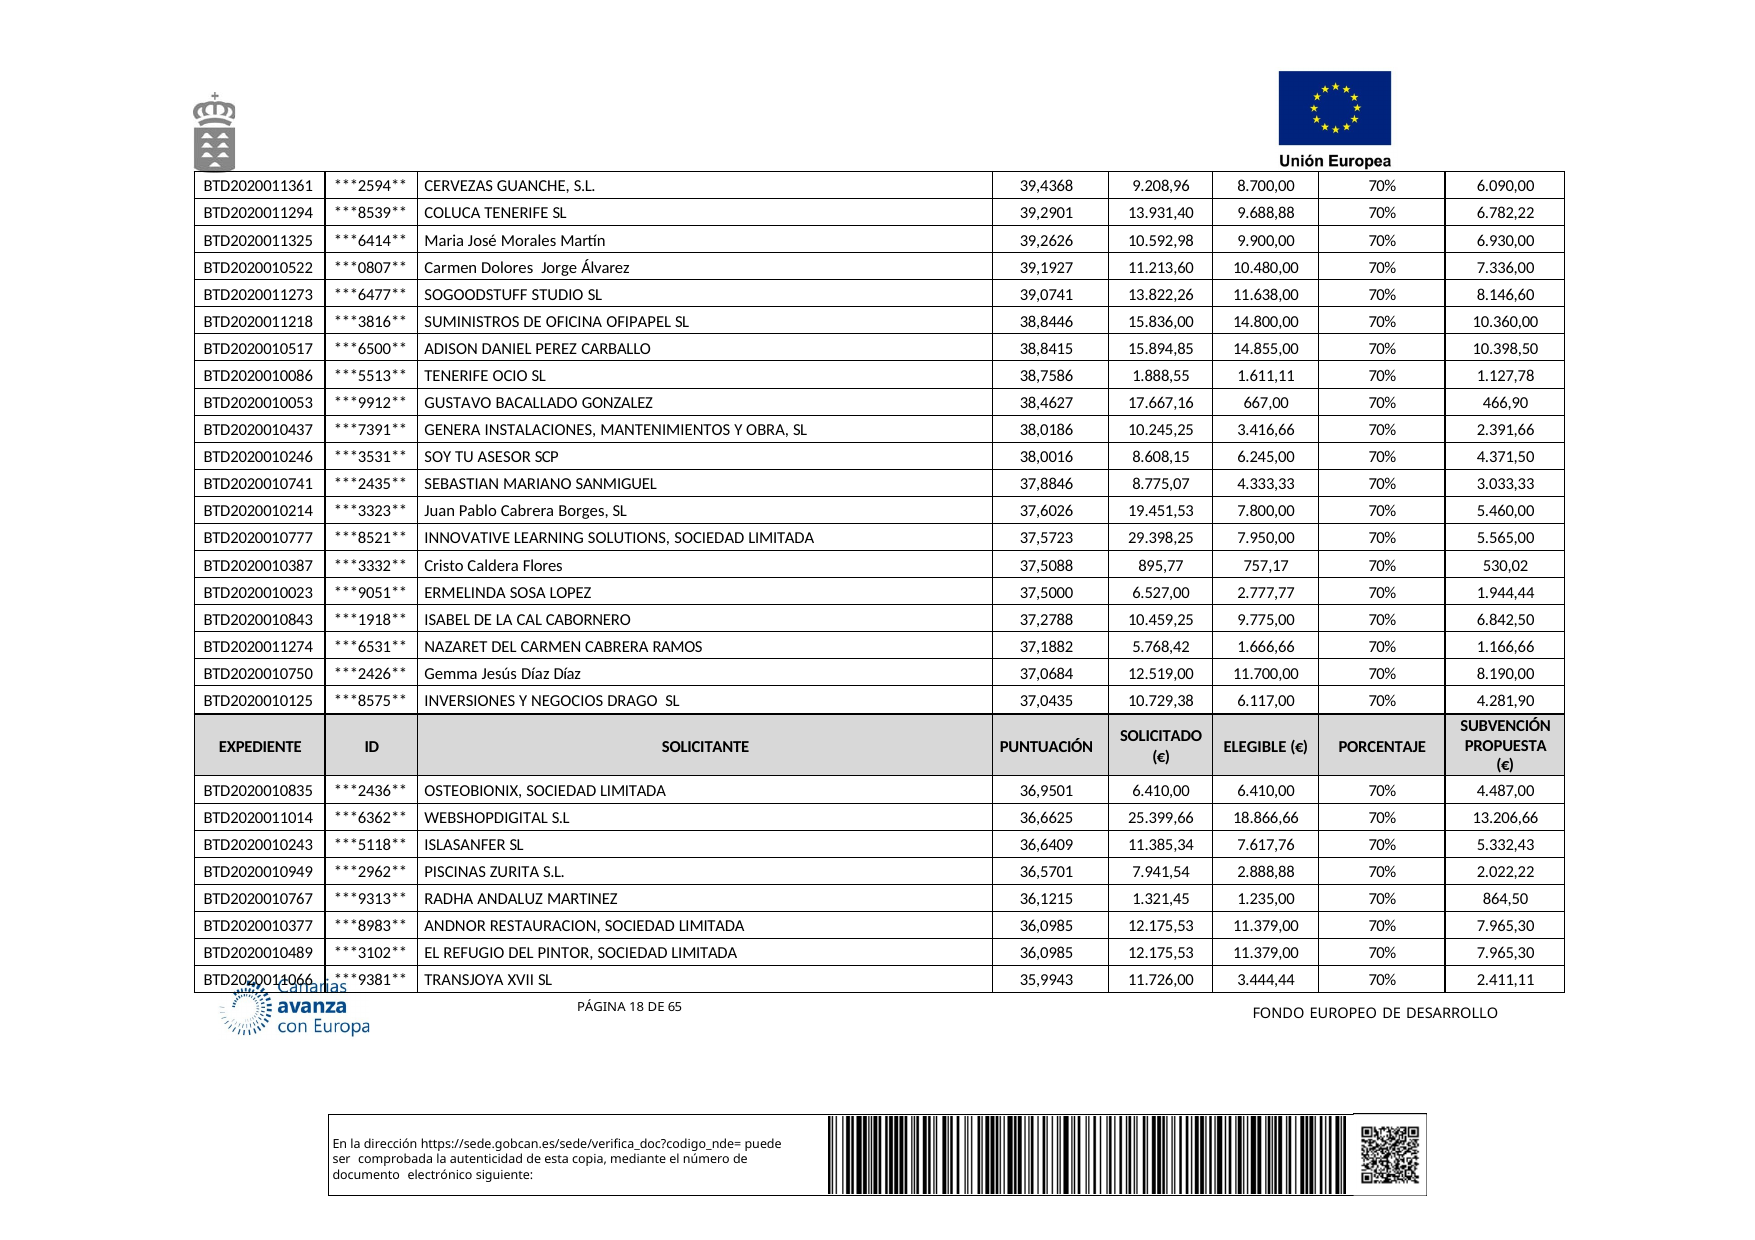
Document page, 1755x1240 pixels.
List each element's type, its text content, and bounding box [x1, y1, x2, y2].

table_cell 7.965,30 [1446, 939, 1564, 965]
table_cell 6.410,00 [1213, 776, 1318, 802]
table_cell ISLASANFER SL [418, 831, 992, 857]
table_cell ***6362** [326, 804, 417, 829]
table_cell 70% [1319, 632, 1444, 658]
table_cell BTD2020011361 [195, 172, 324, 198]
table_cell ***8521** [326, 524, 417, 550]
table_header SOLICITADO (€) [1109, 715, 1212, 775]
table_cell 39,0741 [993, 280, 1108, 306]
table_cell 1.321,45 [1109, 885, 1212, 911]
table_cell BTD2020010489 [195, 939, 324, 965]
table_cell 14.855,00 [1213, 334, 1318, 360]
table_cell BTD2020010835 [195, 776, 324, 802]
table_cell BTD2020011066 [195, 966, 324, 992]
table_cell 9.208,96 [1109, 172, 1212, 198]
table_cell PISCINAS ZURITA S.L. [418, 858, 992, 884]
table_cell 15.894,85 [1109, 334, 1212, 360]
table_cell NAZARET DEL CARMEN CABRERA RAMOS [418, 632, 992, 658]
table_cell SUMINISTROS DE OFICINA OFIPAPEL SL [418, 307, 992, 333]
table_cell 11.726,00 [1109, 966, 1212, 992]
table_cell BTD2020010387 [195, 551, 324, 577]
table_cell 3.416,66 [1213, 416, 1318, 442]
table_cell SOY TU ASESOR SCP [418, 443, 992, 469]
table_cell 70% [1319, 280, 1444, 306]
table_cell ***6500** [326, 334, 417, 360]
table_cell INVERSIONES Y NEGOCIOS DRAGO SL [418, 686, 992, 712]
table_cell Gemma Jesús Díaz Díaz [418, 659, 992, 685]
table_cell 864,50 [1446, 885, 1564, 911]
table_cell ***0807** [326, 253, 417, 279]
table_cell TRANSJOYA XVII SL [418, 966, 992, 992]
table_cell 70% [1319, 605, 1444, 631]
table_cell 5.565,00 [1446, 524, 1564, 550]
table_cell 9.900,00 [1213, 226, 1318, 252]
table_cell Juan Pablo Cabrera Borges, SL [418, 497, 992, 523]
table_cell 1.166,66 [1446, 632, 1564, 658]
table_cell 6.842,50 [1446, 605, 1564, 631]
table_cell SOGOODSTUFF STUDIO SL [418, 280, 992, 306]
table_cell 1.888,55 [1109, 361, 1212, 387]
table_cell BTD2020010086 [195, 361, 324, 387]
table_cell 7.336,00 [1446, 253, 1564, 279]
table_cell 7.941,54 [1109, 858, 1212, 884]
table_cell ***3332** [326, 551, 417, 577]
table_cell 37,5088 [993, 551, 1108, 577]
table_cell 8.775,07 [1109, 470, 1212, 496]
table_cell WEBSHOPDIGITAL S.L [418, 804, 992, 829]
table_cell 11.385,34 [1109, 831, 1212, 857]
table_cell 1.944,44 [1446, 578, 1564, 604]
table_cell ANDNOR RESTAURACION, SOCIEDAD LIMITADA [418, 912, 992, 938]
table_cell 37,5000 [993, 578, 1108, 604]
table_cell ***3816** [326, 307, 417, 333]
table_cell CERVEZAS GUANCHE, S.L. [418, 172, 992, 198]
table_cell 895,77 [1109, 551, 1212, 577]
table_cell 36,6625 [993, 804, 1108, 829]
table_cell TENERIFE OCIO SL [418, 361, 992, 387]
table_cell 70% [1319, 470, 1444, 496]
table_cell 70% [1319, 389, 1444, 414]
table_cell 19.451,53 [1109, 497, 1212, 523]
table_cell 6.117,00 [1213, 686, 1318, 712]
table_cell 757,17 [1213, 551, 1318, 577]
table_cell ***9912** [326, 389, 417, 414]
table_cell BTD2020011325 [195, 226, 324, 252]
table_cell 39,2901 [993, 199, 1108, 225]
table_cell 70% [1319, 912, 1444, 938]
table_cell 70% [1319, 199, 1444, 225]
table_cell BTD2020010246 [195, 443, 324, 469]
table_cell 70% [1319, 416, 1444, 442]
table_cell 70% [1319, 361, 1444, 387]
table_cell BTD2020011218 [195, 307, 324, 333]
table_cell ***2436** [326, 776, 417, 802]
table_cell 70% [1319, 334, 1444, 360]
table_cell 13.931,40 [1109, 199, 1212, 225]
table_cell 11.379,00 [1213, 912, 1318, 938]
table_cell 4.281,90 [1446, 686, 1564, 712]
table_cell ***5118** [326, 831, 417, 857]
table_cell 11.213,60 [1109, 253, 1212, 279]
table_cell 15.836,00 [1109, 307, 1212, 333]
table_cell 29.398,25 [1109, 524, 1212, 550]
table_cell 6.245,00 [1213, 443, 1318, 469]
table_cell ***3323** [326, 497, 417, 523]
table_cell 2.411,11 [1446, 966, 1564, 992]
table_cell BTD2020010125 [195, 686, 324, 712]
table_cell BTD2020010214 [195, 497, 324, 523]
table_cell ***8575** [326, 686, 417, 712]
table_cell BTD2020010377 [195, 912, 324, 938]
table_cell 10.459,25 [1109, 605, 1212, 631]
table_cell 1.666,66 [1213, 632, 1318, 658]
table_cell 7.800,00 [1213, 497, 1318, 523]
table_cell BTD2020011294 [195, 199, 324, 225]
table_cell ***2426** [326, 659, 417, 685]
table_cell 12.175,53 [1109, 912, 1212, 938]
table_cell 70% [1319, 578, 1444, 604]
table_cell ***1918** [326, 605, 417, 631]
table_cell 10.360,00 [1446, 307, 1564, 333]
table_cell 70% [1319, 172, 1444, 198]
table_cell 37,0435 [993, 686, 1108, 712]
table_cell 11.379,00 [1213, 939, 1318, 965]
table_cell 39,2626 [993, 226, 1108, 252]
table_cell BTD2020010023 [195, 578, 324, 604]
table_cell 38,0016 [993, 443, 1108, 469]
table_cell 36,0985 [993, 912, 1108, 938]
table_cell BTD2020010750 [195, 659, 324, 685]
table_cell ***9381** [326, 966, 417, 992]
table_cell 8.146,60 [1446, 280, 1564, 306]
table_cell 5.768,42 [1109, 632, 1212, 658]
table_cell 3.033,33 [1446, 470, 1564, 496]
table_cell BTD2020011274 [195, 632, 324, 658]
table_cell 14.800,00 [1213, 307, 1318, 333]
table_cell 37,1882 [993, 632, 1108, 658]
table_cell 7.617,76 [1213, 831, 1318, 857]
table_cell 9.688,88 [1213, 199, 1318, 225]
table_cell 37,6026 [993, 497, 1108, 523]
table_cell 6.410,00 [1109, 776, 1212, 802]
table_cell 39,1927 [993, 253, 1108, 279]
table_cell 4.487,00 [1446, 776, 1564, 802]
table_cell 70% [1319, 226, 1444, 252]
table_cell 11.638,00 [1213, 280, 1318, 306]
table_cell 37,0684 [993, 659, 1108, 685]
table_cell Cristo Caldera Flores [418, 551, 992, 577]
table_cell ERMELINDA SOSA LOPEZ [418, 578, 992, 604]
table_cell 5.460,00 [1446, 497, 1564, 523]
table_cell BTD2020010767 [195, 885, 324, 911]
table_cell 8.608,15 [1109, 443, 1212, 469]
table_cell 5.332,43 [1446, 831, 1564, 857]
table_cell BTD2020010843 [195, 605, 324, 631]
table_cell 1.611,11 [1213, 361, 1318, 387]
table_cell Maria José Morales Martín [418, 226, 992, 252]
table_cell 17.667,16 [1109, 389, 1212, 414]
table_cell 70% [1319, 804, 1444, 829]
table_cell 667,00 [1213, 389, 1318, 414]
table_cell ***6477** [326, 280, 417, 306]
table_cell 38,7586 [993, 361, 1108, 387]
table_cell 10.398,50 [1446, 334, 1564, 360]
table_cell BTD2020010949 [195, 858, 324, 884]
table_cell 36,9501 [993, 776, 1108, 802]
table_cell 36,6409 [993, 831, 1108, 857]
table_cell 70% [1319, 776, 1444, 802]
table_cell 70% [1319, 253, 1444, 279]
table_cell 4.371,50 [1446, 443, 1564, 469]
table_cell INNOVATIVE LEARNING SOLUTIONS, SOCIEDAD LIMITADA [418, 524, 992, 550]
table_cell 25.399,66 [1109, 804, 1212, 829]
table_cell 4.333,33 [1213, 470, 1318, 496]
table_cell 38,4627 [993, 389, 1108, 414]
table_cell 36,0985 [993, 939, 1108, 965]
table_cell ***2962** [326, 858, 417, 884]
table_cell 70% [1319, 686, 1444, 712]
table_cell ***8983** [326, 912, 417, 938]
table_cell 70% [1319, 885, 1444, 911]
table_cell ISABEL DE LA CAL CABORNERO [418, 605, 992, 631]
table_cell 1.235,00 [1213, 885, 1318, 911]
table_cell 466,90 [1446, 389, 1564, 414]
table_cell BTD2020011273 [195, 280, 324, 306]
table_header SUBVENCIÓN PROPUESTA (€) [1446, 715, 1564, 775]
table_cell 13.822,26 [1109, 280, 1212, 306]
table_cell ***6414** [326, 226, 417, 252]
table_cell 70% [1319, 659, 1444, 685]
table_cell ***9051** [326, 578, 417, 604]
table_cell BTD2020010741 [195, 470, 324, 496]
table_cell 18.866,66 [1213, 804, 1318, 829]
table_cell 6.090,00 [1446, 172, 1564, 198]
table_cell 35,9943 [993, 966, 1108, 992]
table_cell 37,8846 [993, 470, 1108, 496]
table_cell ***8539** [326, 199, 417, 225]
table_cell 12.175,53 [1109, 939, 1212, 965]
table_cell 10.729,38 [1109, 686, 1212, 712]
table_cell 36,5701 [993, 858, 1108, 884]
table_cell 6.930,00 [1446, 226, 1564, 252]
table_header ELEGIBLE (€) [1213, 715, 1318, 775]
table_cell RADHA ANDALUZ MARTINEZ [418, 885, 992, 911]
table_cell 70% [1319, 524, 1444, 550]
table_cell 1.127,78 [1446, 361, 1564, 387]
table_cell 9.775,00 [1213, 605, 1318, 631]
table_cell 38,8415 [993, 334, 1108, 360]
table_cell 38,8446 [993, 307, 1108, 333]
table_cell ***5513** [326, 361, 417, 387]
table_header SOLICITANTE [418, 715, 992, 775]
table_cell 2.888,88 [1213, 858, 1318, 884]
table_cell 70% [1319, 966, 1444, 992]
table_cell BTD2020010517 [195, 334, 324, 360]
table_cell ***3102** [326, 939, 417, 965]
table_cell 12.519,00 [1109, 659, 1212, 685]
table_cell GENERA INSTALACIONES, MANTENIMIENTOS Y OBRA, SL [418, 416, 992, 442]
table_cell 70% [1319, 939, 1444, 965]
table_cell 10.245,25 [1109, 416, 1212, 442]
table_cell ***2594** [326, 172, 417, 198]
table_cell 10.480,00 [1213, 253, 1318, 279]
table_cell ADISON DANIEL PEREZ CARBALLO [418, 334, 992, 360]
table_cell BTD2020010053 [195, 389, 324, 414]
table_cell 3.444,44 [1213, 966, 1318, 992]
table_cell 530,02 [1446, 551, 1564, 577]
table_cell Carmen Dolores Jorge Álvarez [418, 253, 992, 279]
table_header EXPEDIENTE [195, 715, 324, 775]
table_cell COLUCA TENERIFE SL [418, 199, 992, 225]
table_cell 13.206,66 [1446, 804, 1564, 829]
table_cell 70% [1319, 858, 1444, 884]
table_cell ***9313** [326, 885, 417, 911]
table_cell 8.700,00 [1213, 172, 1318, 198]
table_header ID [326, 715, 417, 775]
table_cell 36,1215 [993, 885, 1108, 911]
table_cell 70% [1319, 443, 1444, 469]
table_cell 6.527,00 [1109, 578, 1212, 604]
table_cell 70% [1319, 307, 1444, 333]
table_cell 70% [1319, 551, 1444, 577]
table_cell EL REFUGIO DEL PINTOR, SOCIEDAD LIMITADA [418, 939, 992, 965]
table_cell SEBASTIAN MARIANO SANMIGUEL [418, 470, 992, 496]
table_cell 6.782,22 [1446, 199, 1564, 225]
table_cell ***6531** [326, 632, 417, 658]
table_cell 37,5723 [993, 524, 1108, 550]
table_cell ***3531** [326, 443, 417, 469]
table_header PUNTUACIÓN [993, 715, 1108, 775]
table_cell 37,2788 [993, 605, 1108, 631]
table_cell BTD2020011014 [195, 804, 324, 829]
table_cell 8.190,00 [1446, 659, 1564, 685]
table_cell ***2435** [326, 470, 417, 496]
table_cell 2.022,22 [1446, 858, 1564, 884]
table_cell 2.391,66 [1446, 416, 1564, 442]
table_header PORCENTAJE [1319, 715, 1444, 775]
table_cell 7.950,00 [1213, 524, 1318, 550]
table_cell 70% [1319, 497, 1444, 523]
table_cell 39,4368 [993, 172, 1108, 198]
table_cell GUSTAVO BACALLADO GONZALEZ [418, 389, 992, 414]
table_cell 7.965,30 [1446, 912, 1564, 938]
table_cell 38,0186 [993, 416, 1108, 442]
table_cell BTD2020010777 [195, 524, 324, 550]
table_cell 70% [1319, 831, 1444, 857]
table_cell 11.700,00 [1213, 659, 1318, 685]
table_cell OSTEOBIONIX, SOCIEDAD LIMITADA [418, 776, 992, 802]
table_cell ***7391** [326, 416, 417, 442]
table_cell BTD2020010522 [195, 253, 324, 279]
table_cell 2.777,77 [1213, 578, 1318, 604]
table_cell BTD2020010437 [195, 416, 324, 442]
table_cell 10.592,98 [1109, 226, 1212, 252]
table_cell BTD2020010243 [195, 831, 324, 857]
